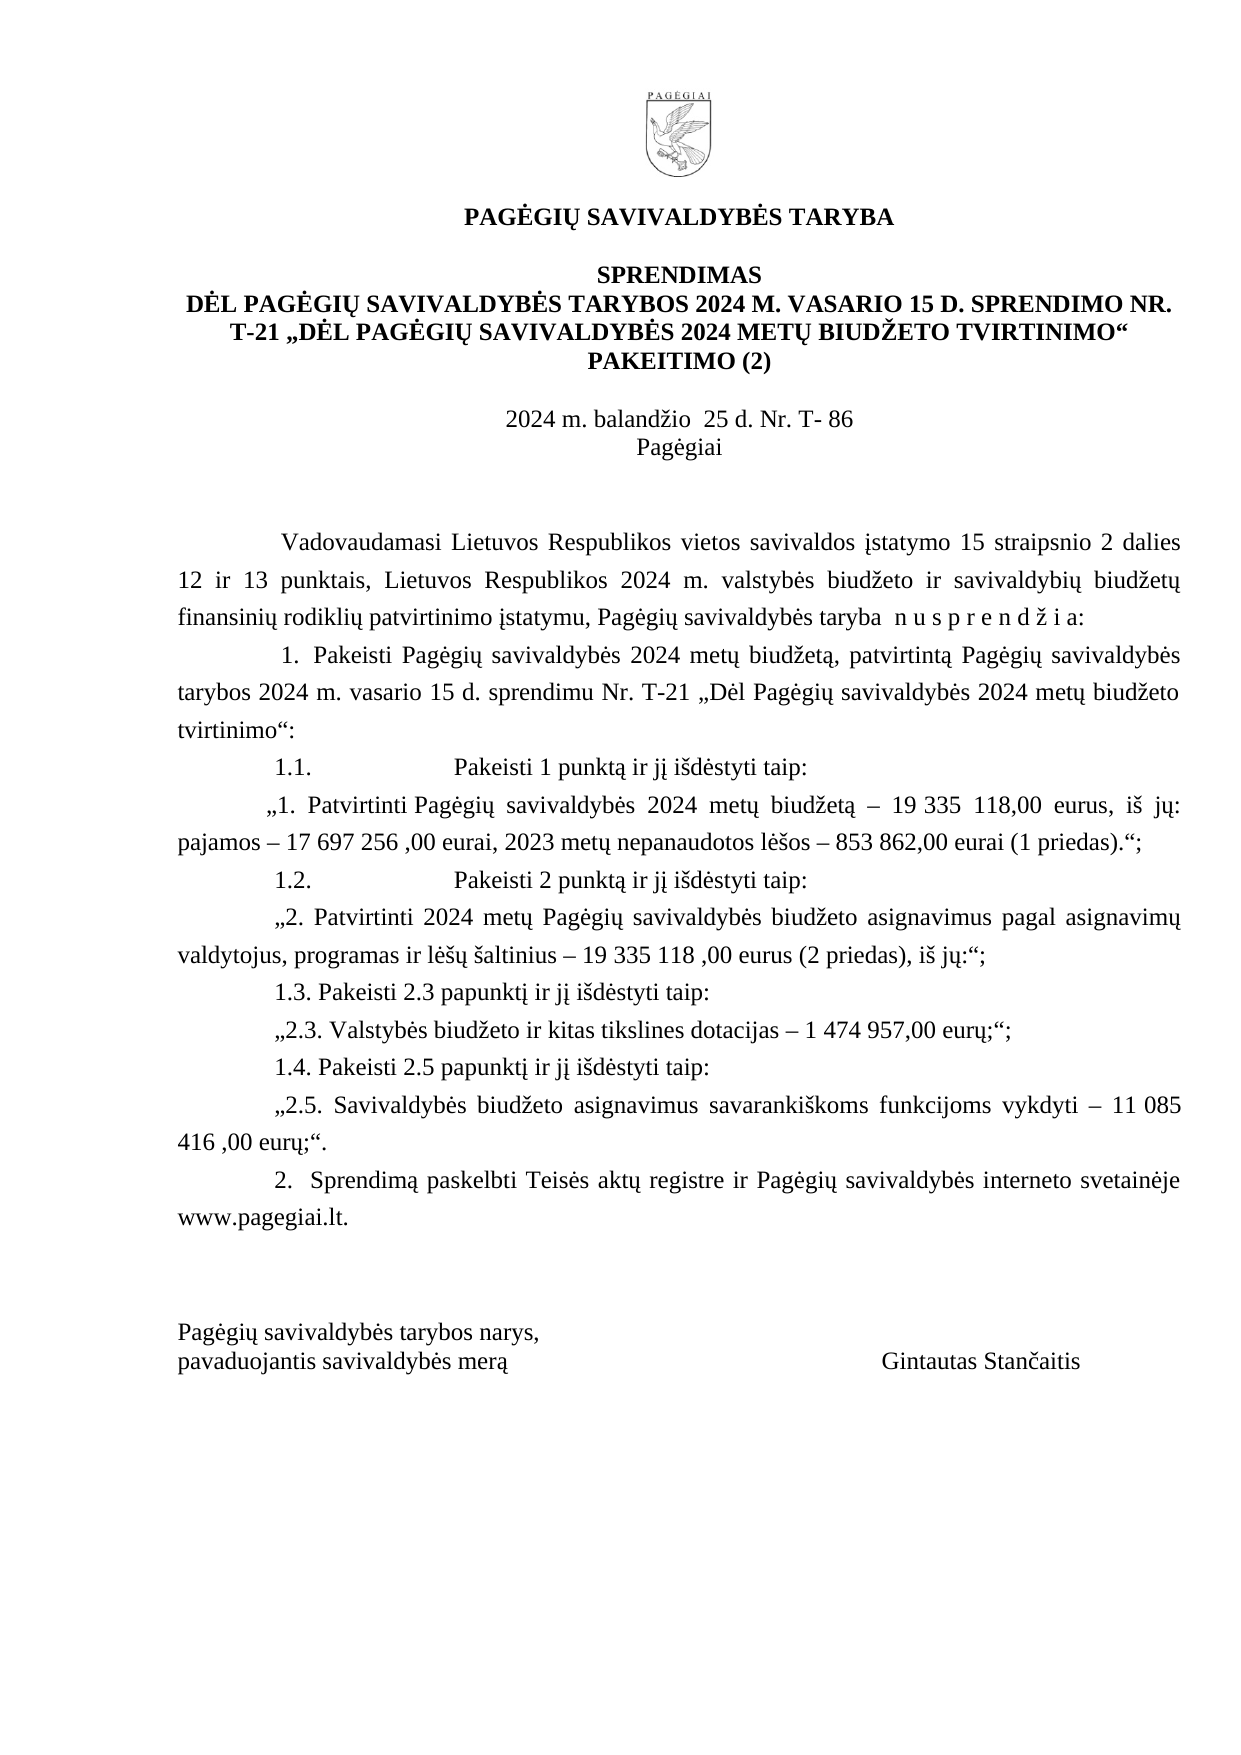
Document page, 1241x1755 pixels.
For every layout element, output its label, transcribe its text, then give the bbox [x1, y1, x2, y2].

text „2.5. Savivaldybės biudžeto asignavimus savarankiškoms funkcijoms vykdyti – 11 085 416 ,00 eurų;“. [177, 1081, 1181, 1156]
text pavaduojantis savivaldybės merą Gintautas Stančaitis [177, 1346, 1181, 1375]
text 1.2. Pakeisti 2 punktą ir jį išdėstyti taip: [274, 856, 1181, 894]
text „1. Patvirtinti Pagėgių savivaldybės 2024 metų biudžetą – 19 335 118,00 eurus, iš jų: pajamos – 17 697 256 ,00 eurai, 2023 metų nepanaudotos lėšos – 853 862,00 eurai (1 priedas).“; [177, 781, 1181, 856]
text 1.3. Pakeisti 2.3 papunktį ir jį išdėstyti taip: [274, 969, 1181, 1006]
text sprendimas [177, 260, 1181, 289]
text Pagėgių savivaldybės tarybos narys, [177, 1317, 1181, 1346]
subtitle Pagėgių savivaldybės taryba [177, 202, 1181, 231]
subtitle 2024 m. balandžio 25 d. Nr. T- 86 [177, 404, 1181, 432]
text Pagėgiai [177, 432, 1181, 461]
text „2. Patvirtinti 2024 metų Pagėgių savivaldybės biudžeto asignavimus pagal asignavimų valdytojus, programas ir lėšų šaltinius – 19 335 118 ,00 eurus (2 priedas), iš jų:“; [177, 894, 1181, 969]
text 1.4. Pakeisti 2.5 papunktį ir jį išdėstyti taip: [177, 1044, 1181, 1081]
text 2. Sprendimą paskelbti Teisės aktų registre ir Pagėgių savivaldybės interneto svetainėje www.pagegiai.lt. [177, 1156, 1181, 1231]
text dėl pagėgių savivaldybės tarybos 2024 m. vasario 15 d. sprendimo Nr. T-21 „Dėl Pagėgių savivaldybės 2024 metų biudžeto tvirtinimo“ pakeitimo (2) [177, 289, 1181, 375]
text 1.1. Pakeisti 1 punktą ir jį išdėstyti taip: [274, 744, 1181, 781]
text 1. Pakeisti Pagėgių savivaldybės 2024 metų biudžetą, patvirtintą Pagėgių savivaldybės tarybos 2024 m. vasario 15 d. sprendimu Nr. T-21 „Dėl Pagėgių savivaldybės 2024 metų biudžeto tvirtinimo“: [177, 631, 1181, 744]
text Vadovaudamasi Lietuvos Respublikos vietos savivaldos įstatymo 15 straipsnio 2 dalies 12 ir 13 punktais, Lietuvos Respublikos 2024 m. valstybės biudžeto ir savivaldybių biudžetų finansinių rodiklių patvirtinimo įstatymu, Pagėgių savivaldybės taryba n u s p r e n d ž i a: [177, 519, 1181, 631]
text „2.3. Valstybės biudžeto ir kitas tikslines dotacijas – 1 474 957,00 eurų;“; [177, 1006, 1181, 1044]
